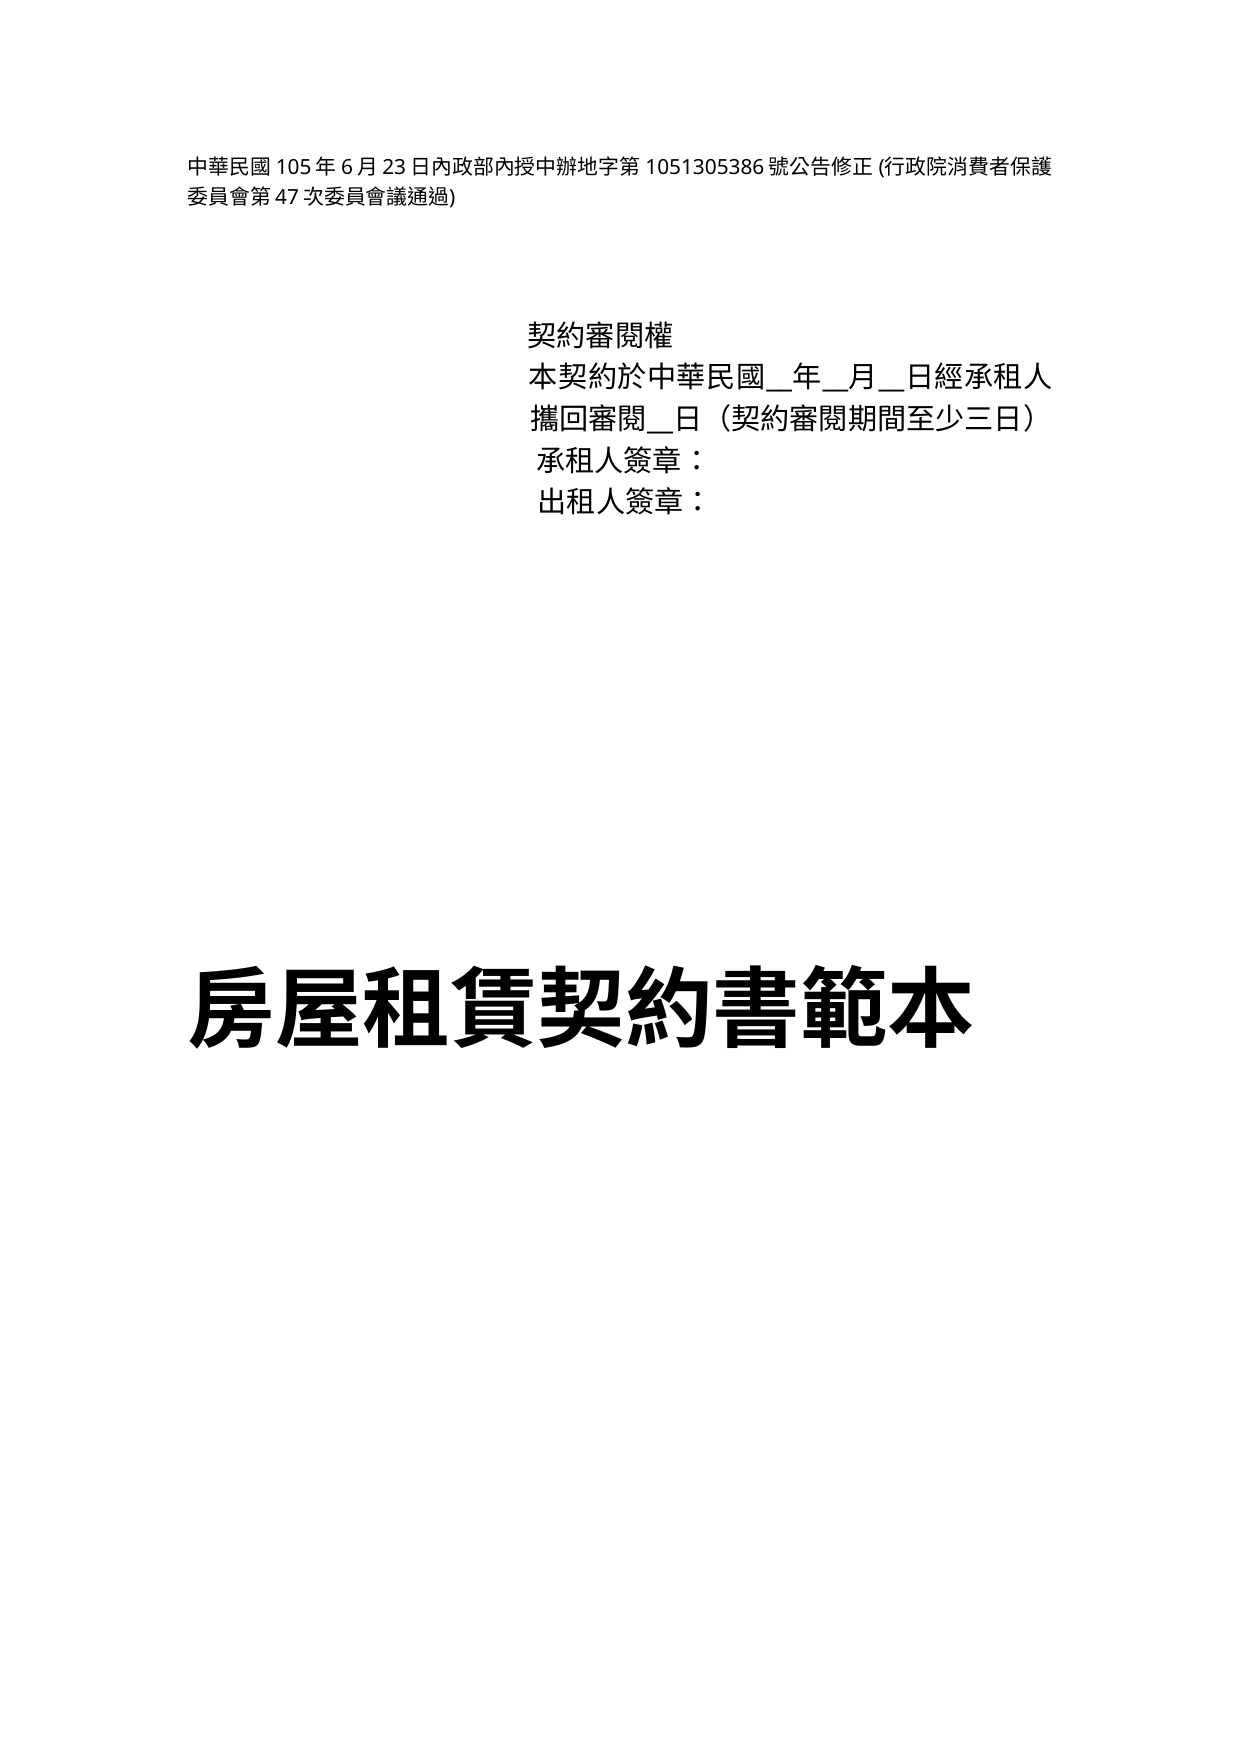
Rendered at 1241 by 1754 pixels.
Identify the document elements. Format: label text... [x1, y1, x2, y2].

subtitle 本契約於中華民國__年__月__日經承租人攜回審閱__日（契約審閱期間至少三日） [528, 354, 1053, 438]
subtitle 房屋租賃契約書範本 [187, 939, 1053, 1066]
subtitle 中華民國105年6月23日內政部內授中辦地字第1051305386號公告修正 (行政院消費者保護委員會第47次委員會議通過) [187, 150, 1053, 211]
subtitle 承租人簽章： [187, 438, 1053, 479]
subtitle 契約審閱權 [187, 313, 1053, 354]
subtitle 出租人簽章： [187, 479, 1053, 521]
